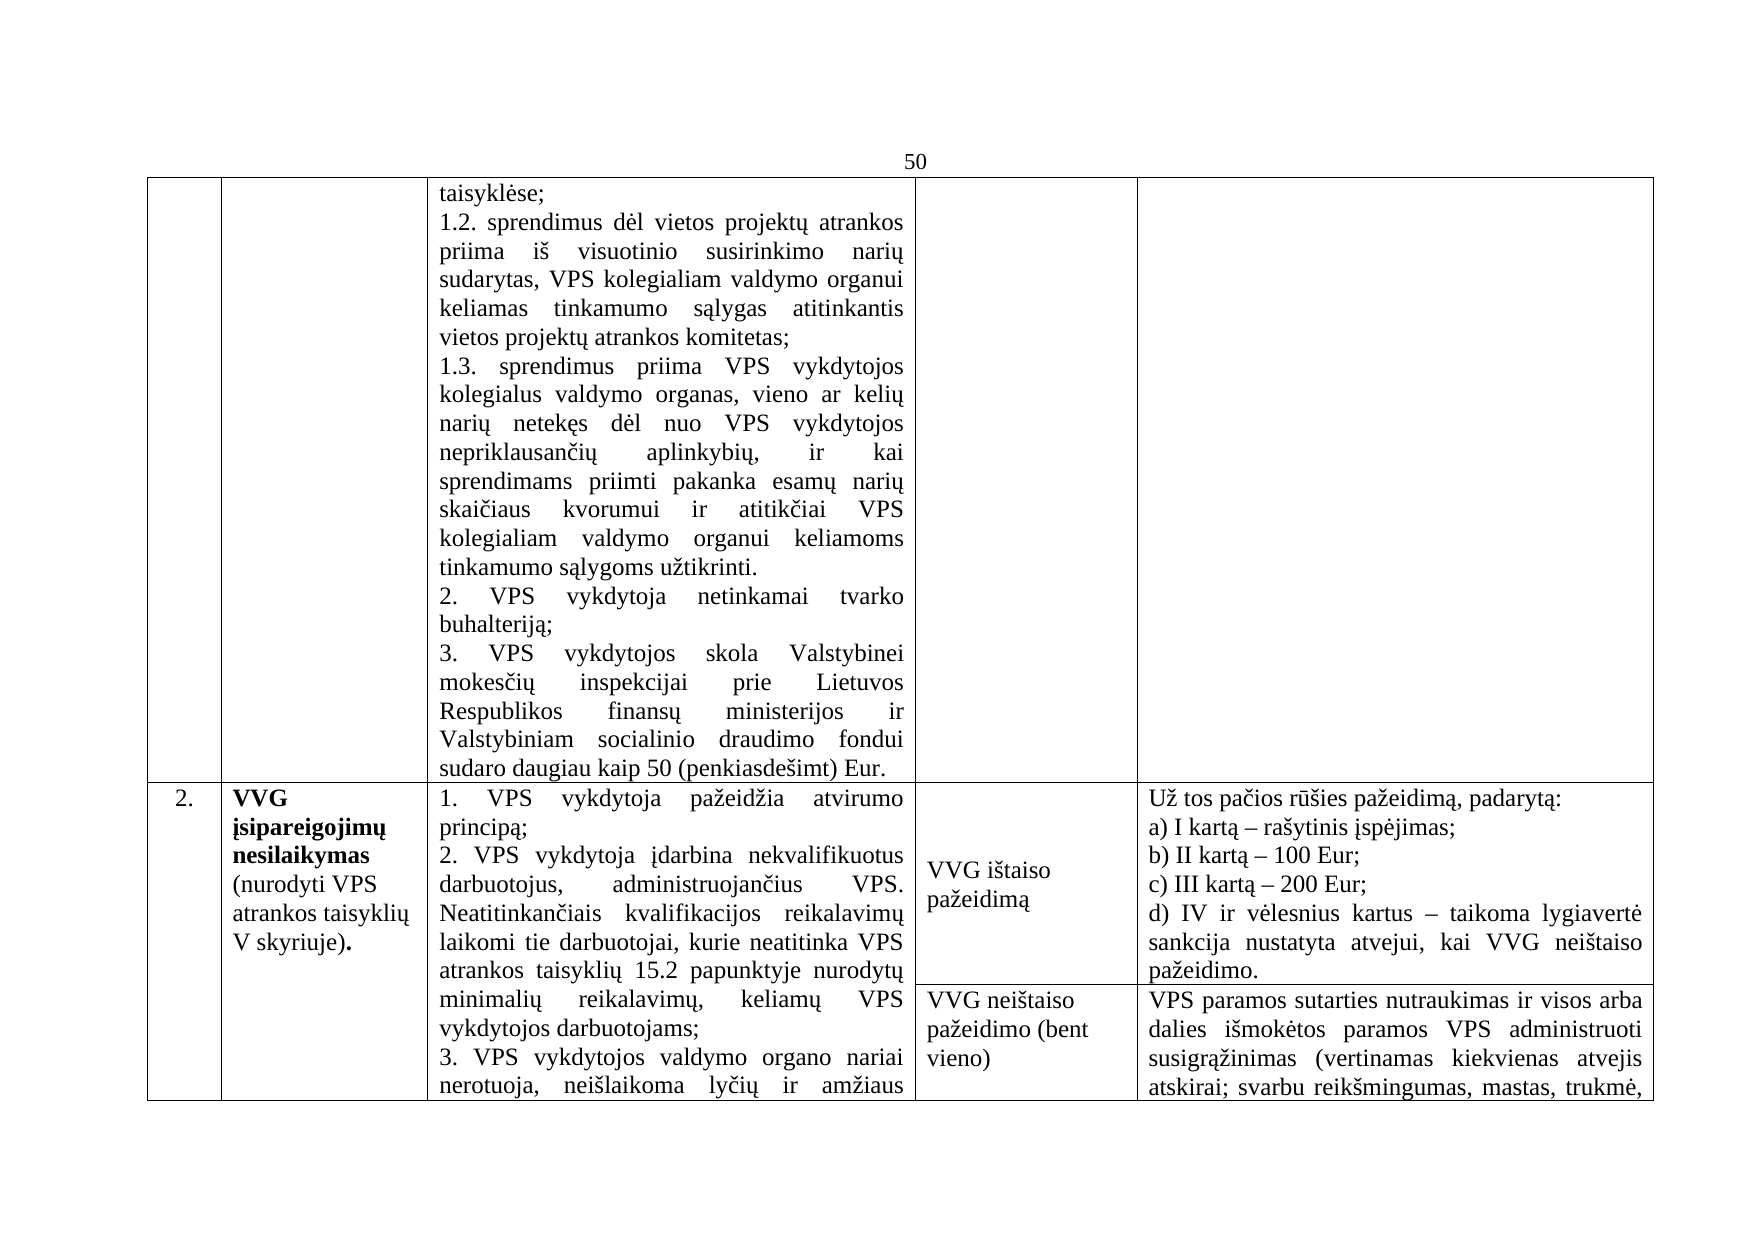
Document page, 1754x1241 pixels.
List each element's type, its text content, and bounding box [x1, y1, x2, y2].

table_cell VPS paramos sutarties nutraukimas ir visos arba dalies išmokėtos paramos VPS administruoti susigrąžinimas (vertinamas kiekvienas atvejis atskirai; svarbu reikšmingumas, mastas, trukmė, [1138, 985, 1653, 1100]
table_cell Už tos pačios rūšies pažeidimą, padarytą: a) I kartą – rašytinis įspėjimas; b) II kartą – 100 Eur; c) III kartą – 200 Eur; d) IV ir vėlesnius kartus – taikoma lygiavertė sankcija nustatyta atvejui, kai VVG neištaiso pažeidimo. [1138, 783, 1653, 984]
table_cell VVG neištaiso pažeidimo (bent vieno) [916, 985, 1137, 1100]
table_cell VVG ištaiso pažeidimą [916, 783, 1137, 984]
table_cell VVG įsipareigojimų nesilaikymas (nurodyti VPS atrankos taisyklių V skyriuje). [222, 783, 427, 1100]
table_cell 2. [148, 783, 221, 1100]
table_cell [916, 178, 1137, 782]
table_cell [1138, 178, 1653, 782]
table_cell 1. VPS vykdytoja pažeidžia atvirumo principą; 2. VPS vykdytoja įdarbina nekvalifikuotus darbuotojus, administruojančius VPS. Neatitinkančiais kvalifikacijos reikalavimų laikomi tie darbuotojai, kurie neatitinka VPS atrankos taisyklių 15.2 papunktyje nurodytų minimalių reikalavimų, keliamų VPS vykdytojos darbuotojams; 3. VPS vykdytojos valdymo organo nariai nerotuoja, neišlaikoma lyčių ir amžiaus [428, 783, 915, 1100]
table_cell [148, 178, 221, 782]
table_cell taisyklėse; 1.2. sprendimus dėl vietos projektų atrankos priima iš visuotinio susirinkimo narių sudarytas, VPS kolegialiam valdymo organui keliamas tinkamumo sąlygas atitinkantis vietos projektų atrankos komitetas; 1.3. sprendimus priima VPS vykdytojos kolegialus valdymo organas, vieno ar kelių narių netekęs dėl nuo VPS vykdytojos nepriklausančių aplinkybių, ir kai sprendimams priimti pakanka esamų narių skaičiaus kvorumui ir atitikčiai VPS kolegialiam valdymo organui keliamoms tinkamumo sąlygoms užtikrinti. 2. VPS vykdytoja netinkamai tvarko buhalteriją; 3. VPS vykdytojos skola Valstybinei mokesčių inspekcijai prie Lietuvos Respublikos finansų ministerijos ir Valstybiniam socialinio draudimo fondui sudaro daugiau kaip 50 (penkiasdešimt) Eur. [428, 178, 915, 782]
table_cell [222, 178, 427, 782]
